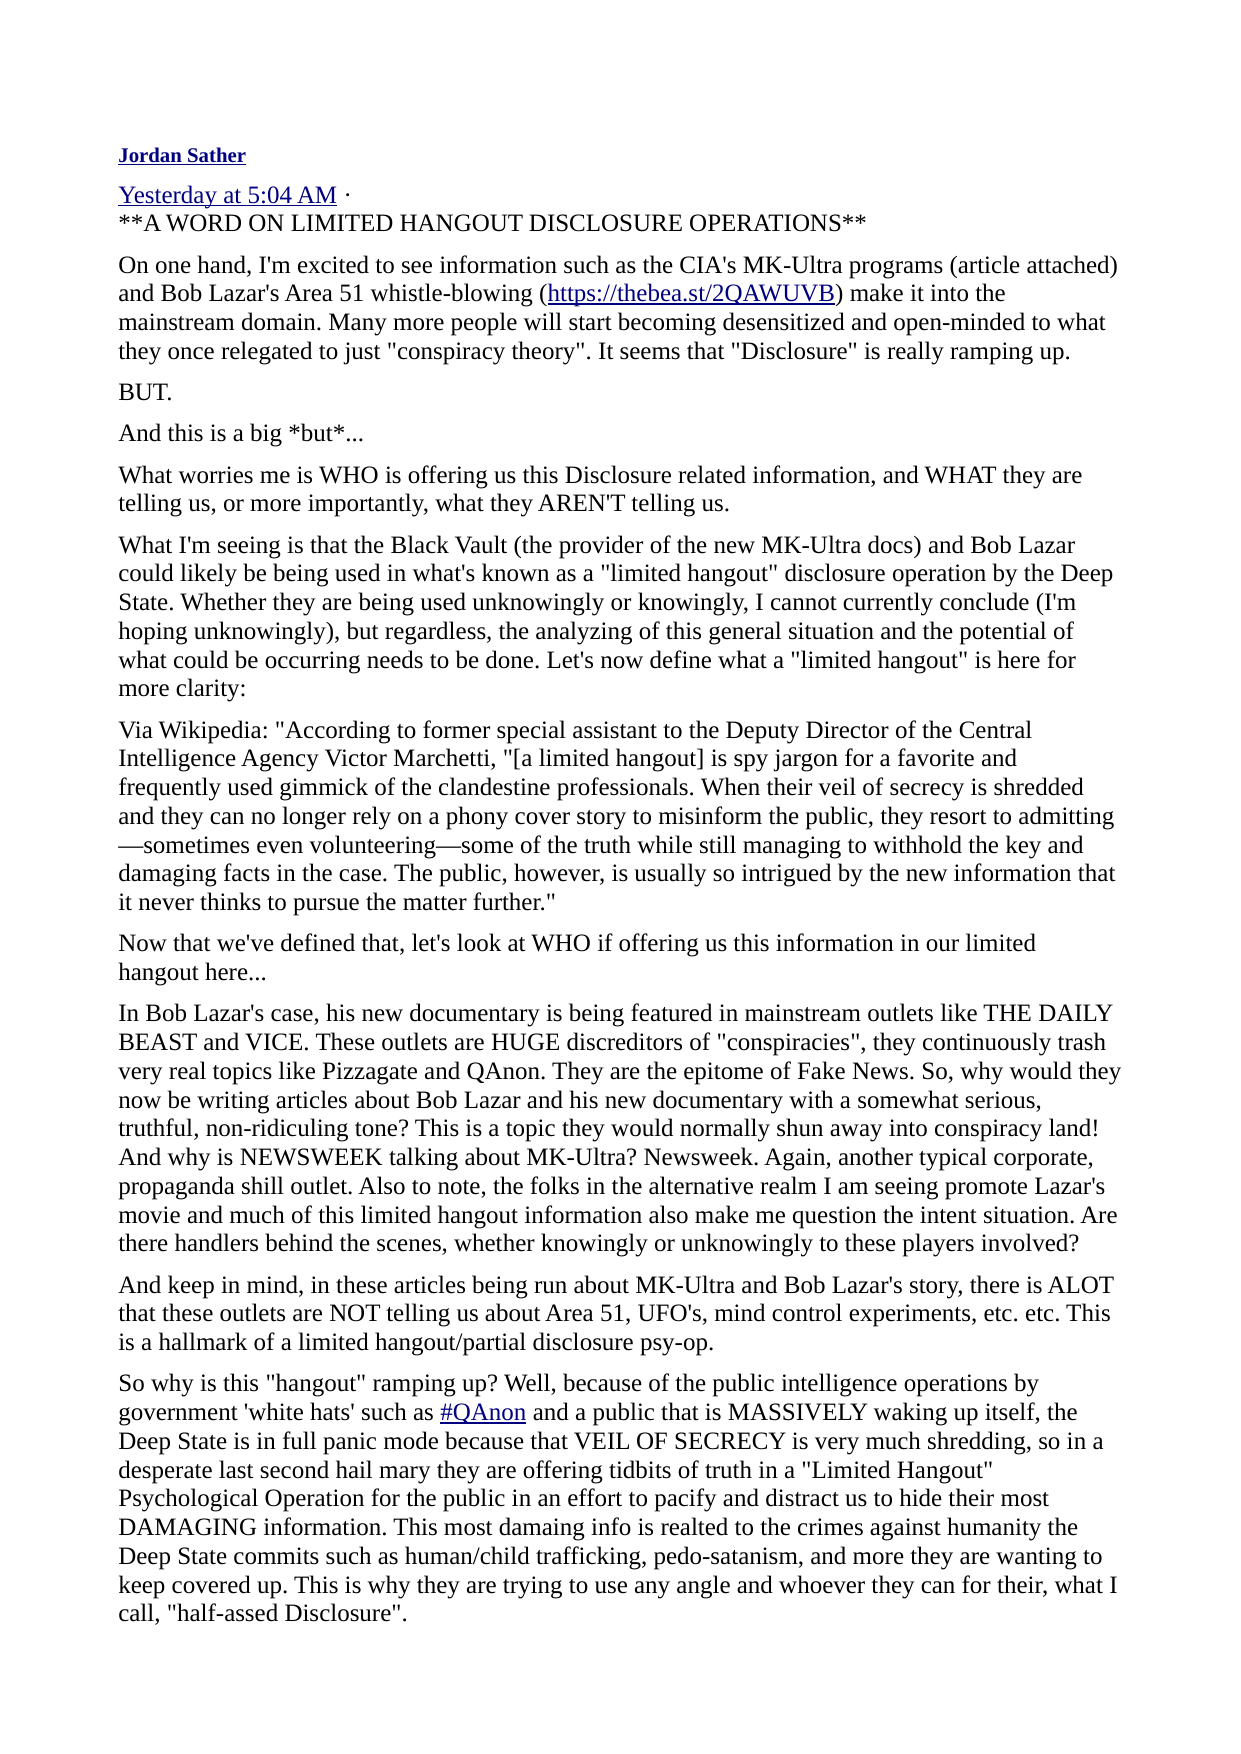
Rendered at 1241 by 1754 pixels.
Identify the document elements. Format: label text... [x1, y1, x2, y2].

text **A WORD ON LIMITED HANGOUT DISCLOSURE OPERATIONS** [118, 208, 1122, 237]
text Yesterday at 5:04 AM · [118, 180, 1122, 208]
text Via Wikipedia: "According to former special assistant to the Deputy Director of the Central Intelligence Agency Victor Marchetti, "[a limited hangout] is spy jargon for a favorite and frequently used gimmick of the clandestine professionals. When their veil of secrecy is shredded and they can no longer rely on a phony cover story to misinform the public, they resort to admitting—sometimes even volunteering—some of the truth while still managing to withhold the key and damaging facts in the case. The public, however, is usually so intrigued by the new information that it never thinks to pursue the matter further." [118, 715, 1122, 916]
text What worries me is WHO is offering us this Disclosure related information, and WHAT they are telling us, or more importantly, what they AREN'T telling us. [118, 460, 1122, 517]
text On one hand, I'm excited to see information such as the CIA's MK-Ultra programs (article attached) and Bob Lazar's Area 51 whistle-blowing (https://thebea.st/2QAWUVB) make it into the mainstream domain. Many more people will start becoming desensitized and open-minded to what they once relegated to just "conspiracy theory". It seems that "Disclosure" is really ramping up. [118, 250, 1122, 365]
text In Bob Lazar's case, his new documentary is being featured in mainstream outlets like THE DAILY BEAST and VICE. These outlets are HUGE discreditors of "conspiracies", they continuously trash very real topics like Pizzagate and QAnon. They are the epitome of Fake News. So, why would they now be writing articles about Bob Lazar and his new documentary with a somewhat serious, truthful, non-ridiculing tone? This is a topic they would normally shun away into conspiracy land! And why is NEWSWEEK talking about MK-Ultra? Newsweek. Again, another typical corporate, propaganda shill outlet. Also to note, the folks in the alternative realm I am seeing promote Lazar's movie and much of this limited hangout information also make me question the intent situation. Are there handlers behind the scenes, whether knowingly or unknowingly to these players involved? [118, 998, 1122, 1257]
text Now that we've defined that, let's look at WHO if offering us this information in our limited hangout here... [118, 928, 1122, 986]
text And this is a big *but*... [118, 418, 1122, 447]
text So why is this "hangout" ramping up? Well, because of the public intelligence operations by government 'white hats' such as #QAnon and a public that is MASSIVELY waking up itself, the Deep State is in full panic mode because that VEIL OF SECRECY is very much shredding, so in a desperate last second hail mary they are offering tidbits of truth in a "Limited Hangout" Psychological Operation for the public in an effort to pacify and distract us to hide their most DAMAGING information. This most damaing info is realted to the crimes against humanity the Deep State commits such as human/child trafficking, pedo-satanism, and more they are wanting to keep covered up. This is why they are trying to use any angle and whoever they can for their, what I call, "half-assed Disclosure". [118, 1368, 1122, 1627]
text What I'm seeing is that the Black Vault (the provider of the new MK-Ultra docs) and Bob Lazar could likely be being used in what's known as a "limited hangout" disclosure operation by the Deep State. Whether they are being used unknowingly or knowingly, I cannot currently conclude (I'm hoping unknowingly), but regardless, the analyzing of this general situation and the potential of what could be occurring needs to be done. Let's now define what a "limited hangout" is here for more clarity: [118, 530, 1122, 702]
text BUT. [118, 377, 1122, 406]
text And keep in mind, in these articles being run about MK-Ultra and Bob Lazar's story, there is ALOT that these outlets are NOT telling us about Area 51, UFO's, mind control experiments, etc. etc. This is a hallmark of a limited hangout/partial disclosure psy-op. [118, 1270, 1122, 1356]
subtitle Jordan Sather [118, 143, 1122, 167]
